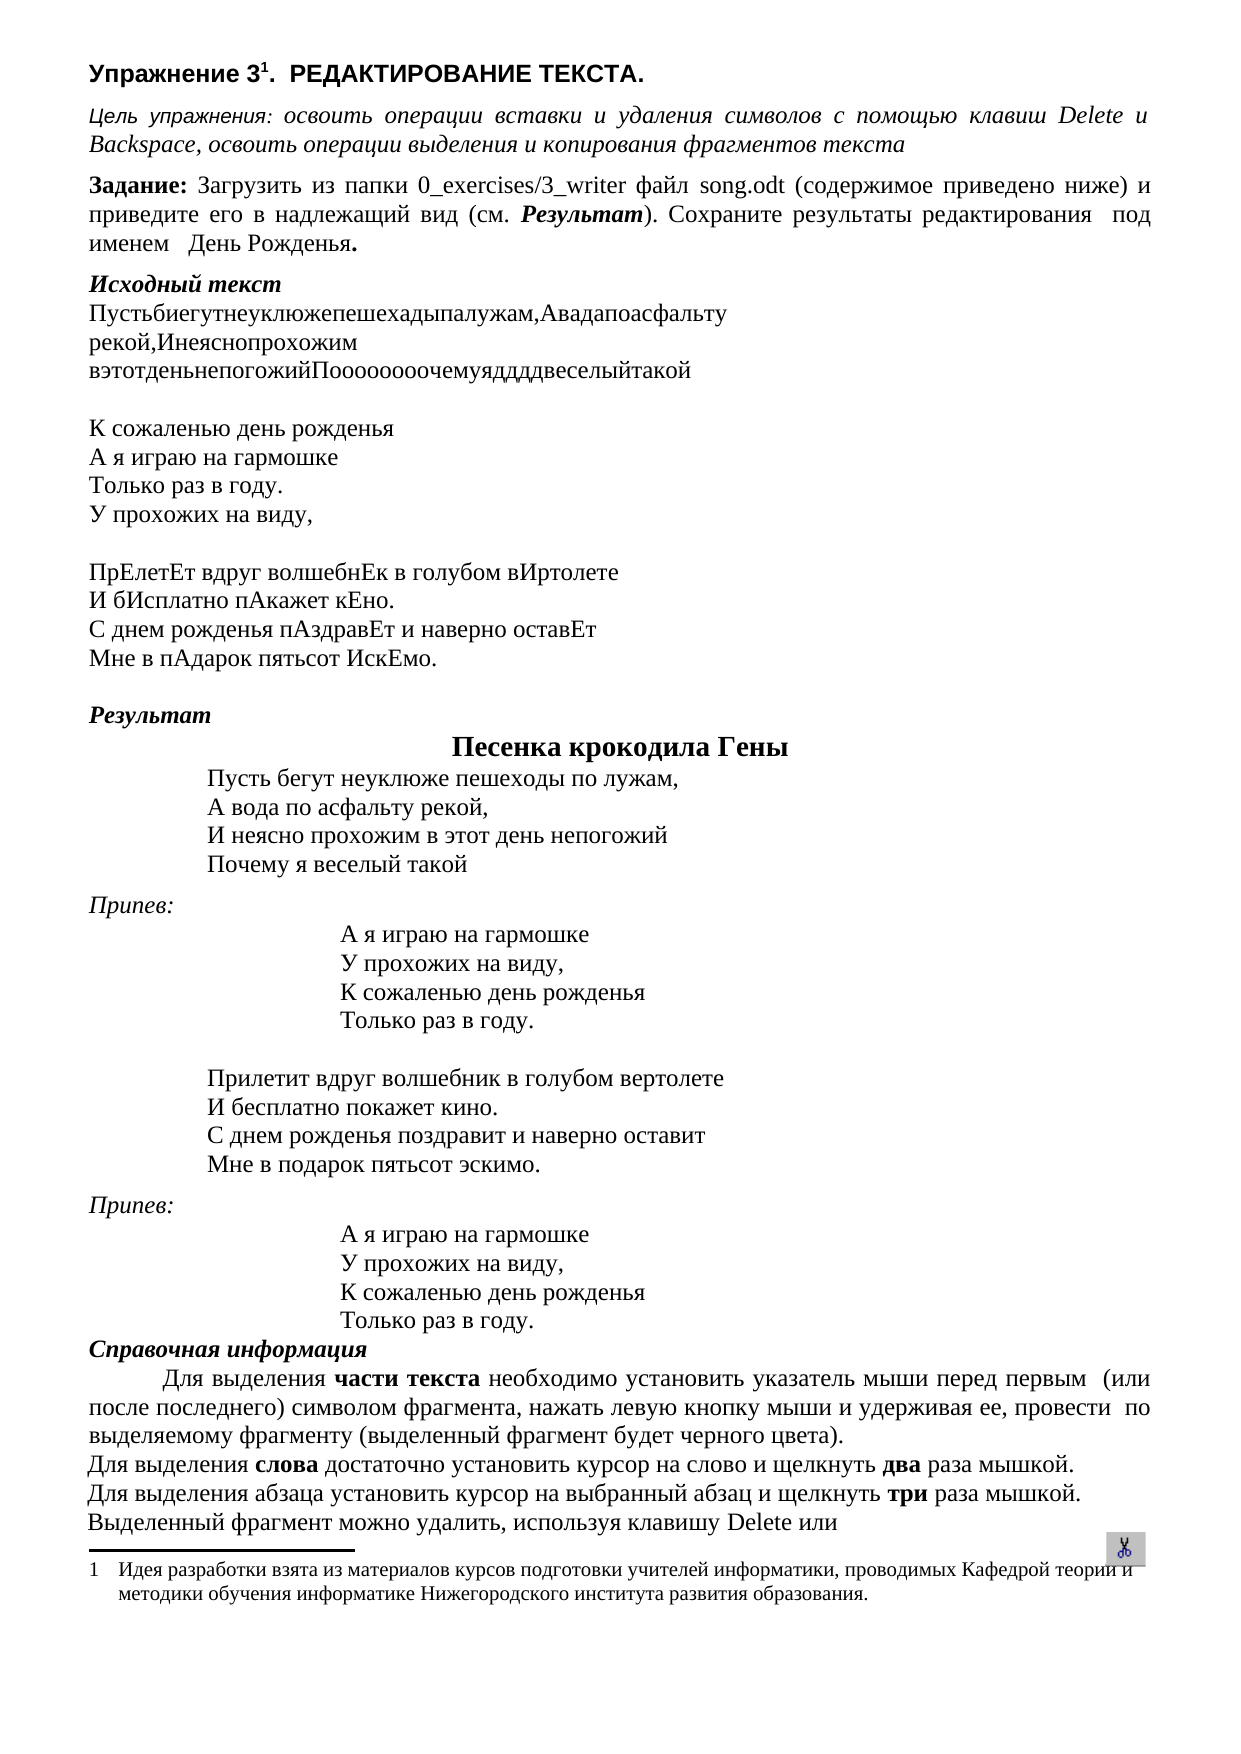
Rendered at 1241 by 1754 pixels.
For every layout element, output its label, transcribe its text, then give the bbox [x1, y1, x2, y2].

text У прохожих на виду, [89, 499, 1151, 528]
text А я играю на гармошке [89, 442, 1151, 471]
text Для выделения части текста необходимо установить указатель мыши перед первым (или после последнего) символом фрагмента, нажать левую кнопку мыши и удерживая ее, провести по выделяемому фрагменту (выделенный фрагмент будет черного цвета). [89, 1363, 1151, 1449]
subtitle Исходный текст [89, 269, 1151, 298]
text К сожаленью день рожденья [340, 977, 1151, 1005]
text Для выделения слова достаточно установить курсор на слово и щелкнуть два раза мышкой. [87, 1449, 1151, 1478]
text Цель упражнения: освоить операции вставки и удаления символов с помощью клавиш Delete и Backspace, освоить операции выделения и копирования фрагментов текста [89, 101, 1151, 158]
text ПрЕлетЕт вдруг волшебнЕк в голубом вИртолете [89, 557, 1151, 586]
text Прилетит вдруг волшебник в голубом вертолете [207, 1063, 1151, 1092]
text К сожаленью день рожденья [89, 413, 1151, 442]
text Упражнение 3. Редактирование текста. [89, 59, 1151, 88]
subtitle Песенка крокодила Гены [89, 729, 1151, 763]
subtitle Справочная информация [89, 1334, 1151, 1363]
subtitle Задание: Загрузить из папки 0_exercises/3_writer файл song.odt (содержимое приведено ниже) и приведите его в надлежащий вид (см. Результат). Сохраните результаты редактирования под именем День Рожденья. [89, 171, 1151, 257]
text Мне в подарок пятьсот эскимо. [207, 1149, 1151, 1178]
text А я играю на гармошке [340, 1219, 1151, 1248]
subtitle Припев: [89, 890, 1151, 919]
text Только раз в году. [340, 1305, 1151, 1334]
text С днем рожденья пАздравЕт и наверно оставЕт [89, 614, 1151, 643]
text вэтотденьнепогожийПоооооооочемуяддддвеселыйтакой [89, 356, 1151, 384]
text Только раз в году. [340, 1005, 1151, 1034]
text И неясно прохожим в этот день непогожий [207, 820, 1151, 849]
text У прохожих на виду, [340, 1248, 1151, 1277]
text Пусть бегут неуклюже пешеходы по лужам, А вода по асфальту рекой, [207, 763, 1151, 820]
text Идея разработки взята из материалов курсов подготовки учителей информатики, проводимых Кафедрой теории и методики обучения информатике Нижегородского института развития образования. [89, 1557, 1151, 1605]
text У прохожих на виду, [340, 948, 1151, 977]
text Только раз в году. [89, 471, 1151, 499]
picture [1105, 1532, 1147, 1575]
text Мне в пАдарок пятьсот ИскЕмо. [89, 643, 1151, 672]
text Пустьбиегутнеуклюжепешехадыпалужам,Авадапоасфальту [89, 298, 1151, 327]
text Выделенный фрагмент можно удалить, используя клавишу Delete или [87, 1507, 1151, 1535]
text И бИсплатно пАкажет кЕно. [89, 586, 1151, 614]
subtitle Результат [89, 701, 1151, 729]
text С днем рожденья поздравит и наверно оставит [207, 1120, 1151, 1149]
subtitle Припев: [89, 1190, 1151, 1219]
text Почему я веселый такой [207, 849, 1151, 878]
text И бесплатно покажет кино. [207, 1092, 1151, 1120]
text Для выделения абзаца установить курсор на выбранный абзац и щелкнуть три раза мышкой. [87, 1478, 1151, 1507]
text А я играю на гармошке [340, 919, 1151, 948]
text рекой,Инеяснопрохожим [89, 327, 1151, 356]
text К сожаленью день рожденья [340, 1277, 1151, 1305]
